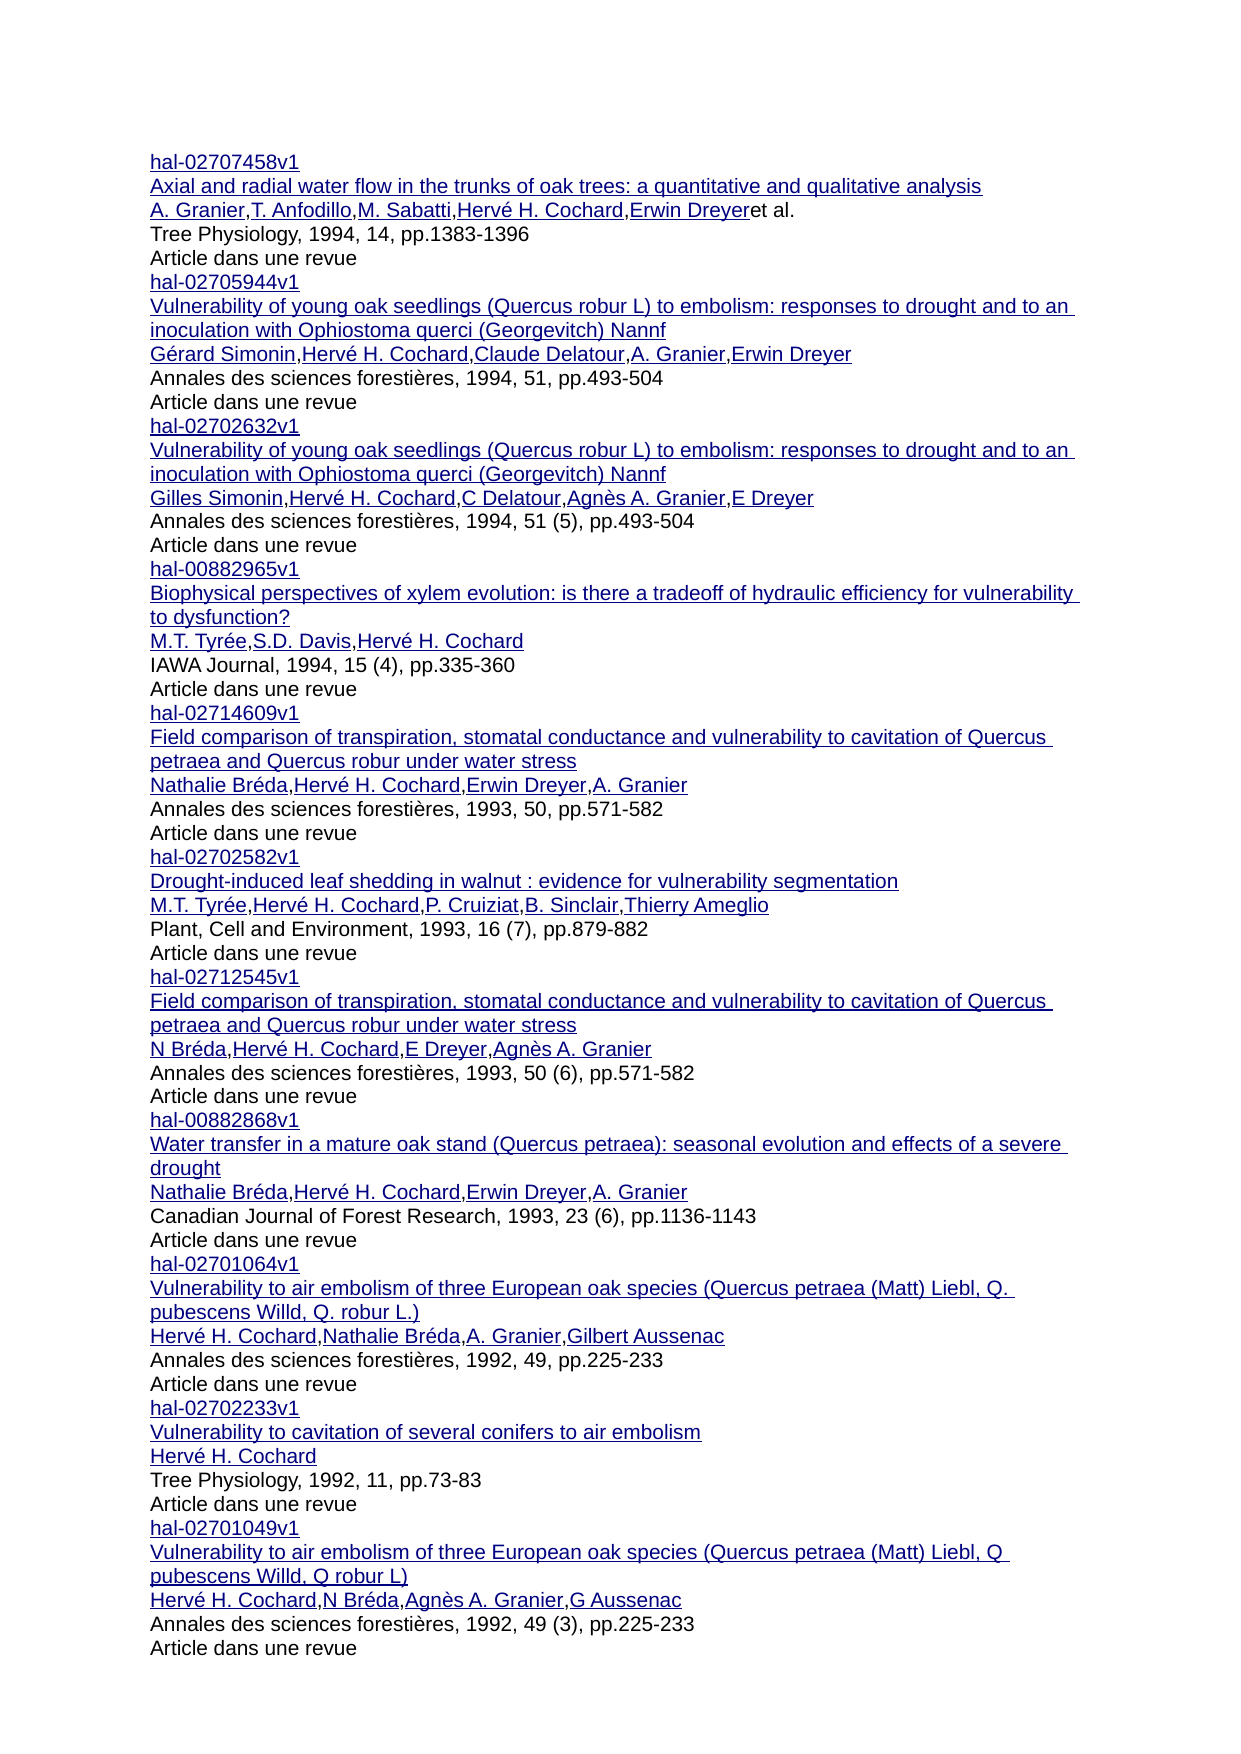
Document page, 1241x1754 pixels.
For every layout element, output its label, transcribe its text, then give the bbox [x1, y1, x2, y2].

table_cell Drought-induced leaf shedding in walnut : evidence for vulnerability segmentation M.T. Tyrée,Hervé H. Cochard,P. Cruiziat,B. Sinclair,Thierry Ameglio Plant, Cell and Environment, 1993, 16 (7), pp.879-882 Article dans une revue hal-02712545v1 [150, 869, 1090, 988]
table_cell Vulnerability to air embolism of three European oak species (Quercus petraea (Matt) Liebl, Q. pubescens Willd, Q. robur L.) Hervé H. Cochard,Nathalie Bréda,A. Granier,Gilbert Aussenac Annales des sciences forestières, 1992, 49, pp.225-233 Article dans une revue hal-02702233v1 [150, 1276, 1090, 1420]
table_cell Axial and radial water flow in the trunks of oak trees: a quantitative and qualitative analysis A. Granier,T. Anfodillo,M. Sabatti,Hervé H. Cochard,Erwin Dreyeret al. Tree Physiology, 1994, 14, pp.1383-1396 Article dans une revue hal-02705944v1 [150, 174, 1090, 294]
table_cell hal-02707458v1 [150, 150, 1090, 174]
table_cell Field comparison of transpiration, stomatal conductance and vulnerability to cavitation of Quercus petraea and Quercus robur under water stress Nathalie Bréda,Hervé H. Cochard,Erwin Dreyer,A. Granier Annales des sciences forestières, 1993, 50, pp.571-582 Article dans une revue hal-02702582v1 [150, 725, 1090, 869]
table_cell Water transfer in a mature oak stand (Quercus petraea): seasonal evolution and effects of a severe drought Nathalie Bréda,Hervé H. Cochard,Erwin Dreyer,A. Granier Canadian Journal of Forest Research, 1993, 23 (6), pp.1136-1143 Article dans une revue hal-02701064v1 [150, 1132, 1090, 1276]
table_cell Vulnerability of young oak seedlings (Quercus robur L) to embolism: responses to drought and to an inoculation with Ophiostoma querci (Georgevitch) Nannf Gérard Simonin,Hervé H. Cochard,Claude Delatour,A. Granier,Erwin Dreyer Annales des sciences forestières, 1994, 51, pp.493-504 Article dans une revue hal-02702632v1 [150, 294, 1090, 437]
table_cell Field comparison of transpiration, stomatal conductance and vulnerability to cavitation of Quercus petraea and Quercus robur under water stress N Bréda,Hervé H. Cochard,E Dreyer,Agnès A. Granier Annales des sciences forestières, 1993, 50 (6), pp.571-582 Article dans une revue hal-00882868v1 [150, 989, 1090, 1132]
table_cell Vulnerability to air embolism of three European oak species (Quercus petraea (Matt) Liebl, Q pubescens Willd, Q robur L) Hervé H. Cochard,N Bréda,Agnès A. Granier,G Aussenac Annales des sciences forestières, 1992, 49 (3), pp.225-233 Article dans une revue [150, 1540, 1090, 1659]
table_cell Biophysical perspectives of xylem evolution: is there a tradeoff of hydraulic efficiency for vulnerability to dysfunction? M.T. Tyrée,S.D. Davis,Hervé H. Cochard IAWA Journal, 1994, 15 (4), pp.335-360 Article dans une revue hal-02714609v1 [150, 581, 1090, 725]
table_cell Vulnerability to cavitation of several conifers to air embolism Hervé H. Cochard Tree Physiology, 1992, 11, pp.73-83 Article dans une revue hal-02701049v1 [150, 1420, 1090, 1539]
table_cell Vulnerability of young oak seedlings (Quercus robur L) to embolism: responses to drought and to an inoculation with Ophiostoma querci (Georgevitch) Nannf Gilles Simonin,Hervé H. Cochard,C Delatour,Agnès A. Granier,E Dreyer Annales des sciences forestières, 1994, 51 (5), pp.493-504 Article dans une revue hal-00882965v1 [150, 438, 1090, 581]
